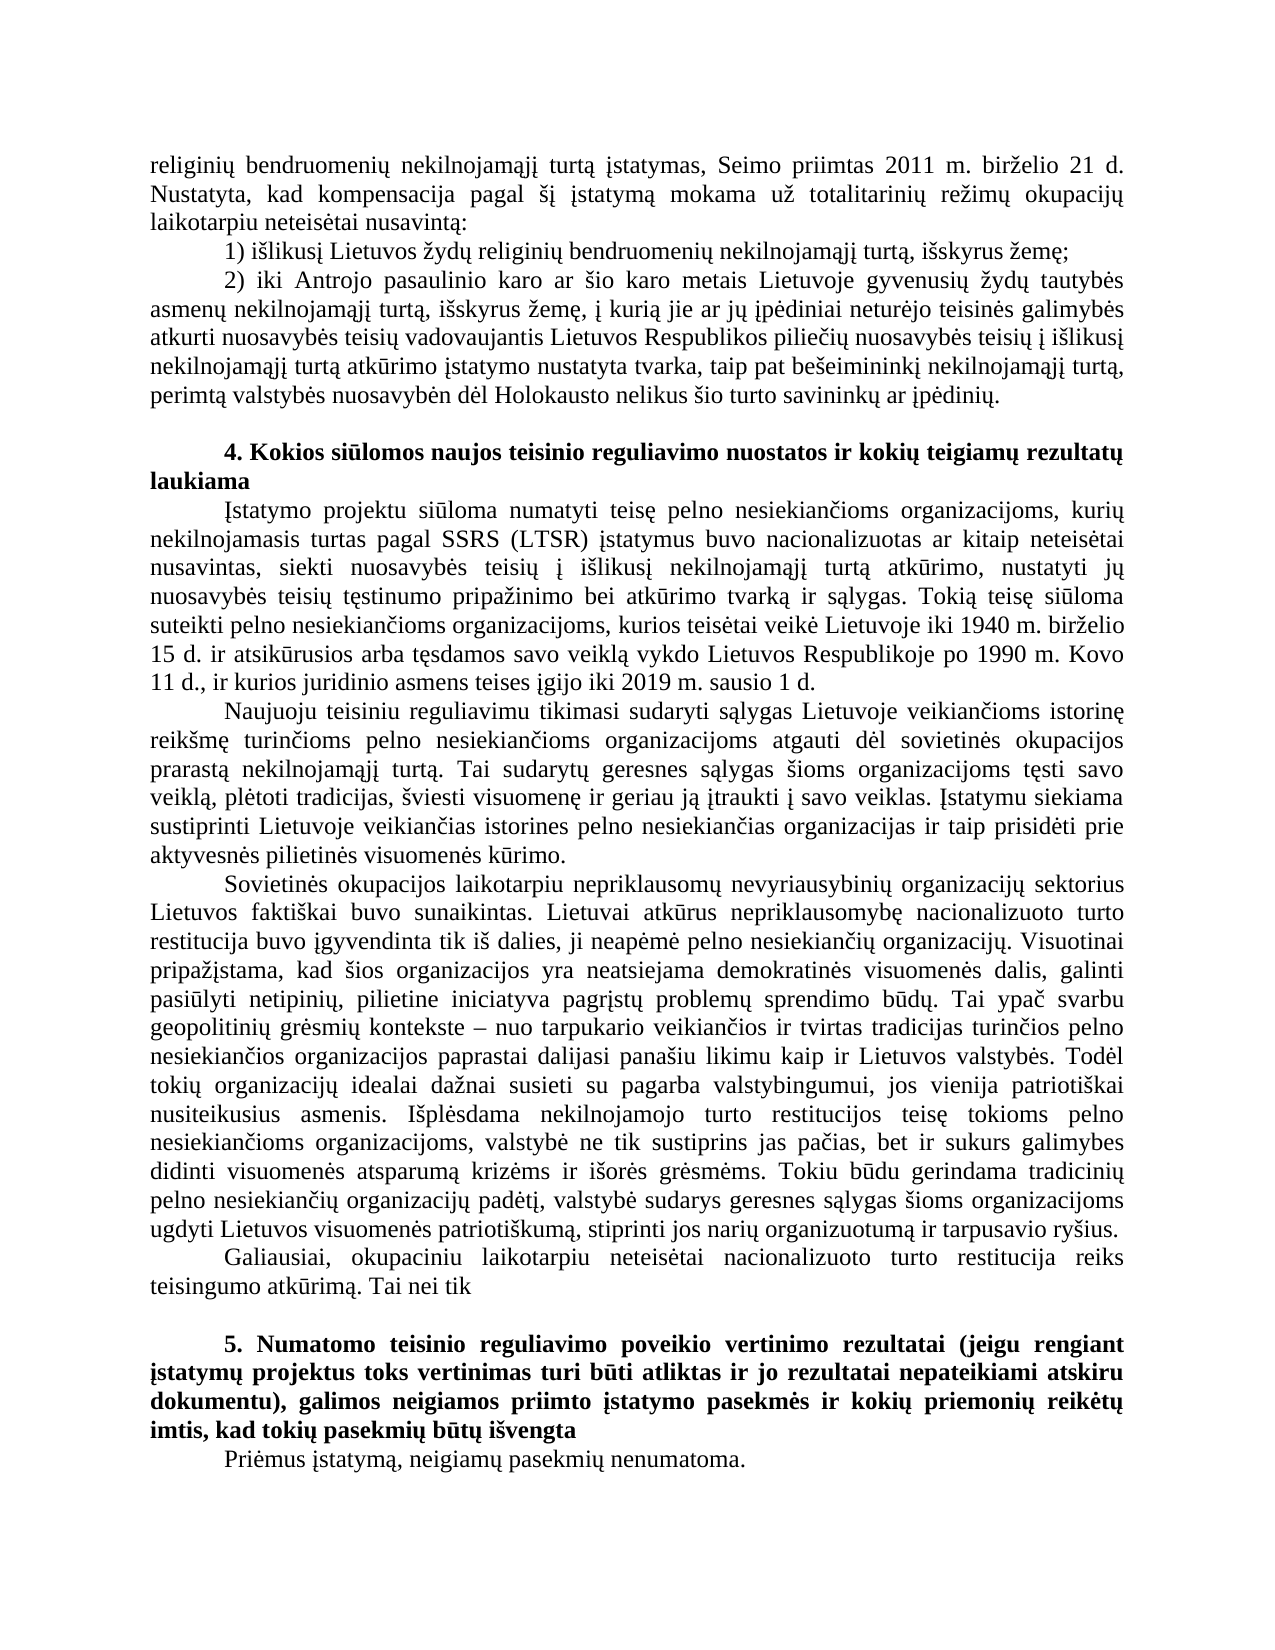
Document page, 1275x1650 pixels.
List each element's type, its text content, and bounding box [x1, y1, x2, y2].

text 5. Numatomo teisinio reguliavimo poveikio vertinimo rezultatai (jeigu rengiant įstatymų projektus toks vertinimas turi būti atliktas ir jo rezultatai nepateikiami atskiru dokumentu), galimos neigiamos priimto įstatymo pasekmės ir kokių priemonių reikėtų imtis, kad tokių pasekmių būtų išvengta [150, 1329, 1125, 1444]
text Galiausiai, okupaciniu laikotarpiu neteisėtai nacionalizuoto turto restitucija reiks teisingumo atkūrimą. Tai nei tik [150, 1242, 1125, 1300]
text 4. Kokios siūlomos naujos teisinio reguliavimo nuostatos ir kokių teigiamų rezultatų laukiama [150, 437, 1125, 495]
text Priėmus įstatymą, neigiamų pasekmių nenumatoma. [150, 1444, 1125, 1472]
text Sovietinės okupacijos laikotarpiu nepriklausomų nevyriausybinių organizacijų sektorius Lietuvos faktiškai buvo sunaikintas. Lietuvai atkūrus nepriklausomybę nacionalizuoto turto restitucija buvo įgyvendinta tik iš dalies, ji neapėmė pelno nesiekiančių organizacijų. Visuotinai pripažįstama, kad šios organizacijos yra neatsiejama demokratinės visuomenės dalis, galinti pasiūlyti netipinių, pilietine iniciatyva pagrįstų problemų sprendimo būdų. Tai ypač svarbu geopolitinių grėsmių kontekste – nuo tarpukario veikiančios ir tvirtas tradicijas turinčios pelno nesiekiančios organizacijos paprastai dalijasi panašiu likimu kaip ir Lietuvos valstybės. Todėl tokių organizacijų idealai dažnai susieti su pagarba valstybingumui, jos vienija patriotiškai nusiteikusius asmenis. Išplėsdama nekilnojamojo turto restitucijos teisę tokioms pelno nesiekiančioms organizacijoms, valstybė ne tik sustiprins jas pačias, bet ir sukurs galimybes didinti visuomenės atsparumą krizėms ir išorės grėsmėms. Tokiu būdu gerindama tradicinių pelno nesiekiančių organizacijų padėtį, valstybė sudarys geresnes sąlygas šioms organizacijoms ugdyti Lietuvos visuomenės patriotiškumą, stiprinti jos narių organizuotumą ir tarpusavio ryšius. [150, 869, 1125, 1242]
text Įstatymo projektu siūloma numatyti teisę pelno nesiekiančioms organizacijoms, kurių nekilnojamasis turtas pagal SSRS (LTSR) įstatymus buvo nacionalizuotas ar kitaip neteisėtai nusavintas, siekti nuosavybės teisių į išlikusį nekilnojamąjį turtą atkūrimo, nustatyti jų nuosavybės teisių tęstinumo pripažinimo bei atkūrimo tvarką ir sąlygas. Tokią teisę siūloma suteikti pelno nesiekiančioms organizacijoms, kurios teisėtai veikė Lietuvoje iki 1940 m. birželio 15 d. ir atsikūrusios arba tęsdamos savo veiklą vykdo Lietuvos Respublikoje po 1990 m. Kovo 11 d., ir kurios juridinio asmens teises įgijo iki 2019 m. sausio 1 d. [150, 495, 1125, 696]
text 2) iki Antrojo pasaulinio karo ar šio karo metais Lietuvoje gyvenusių žydų tautybės asmenų nekilnojamąjį turtą, išskyrus žemę, į kurią jie ar jų įpėdiniai neturėjo teisinės galimybės atkurti nuosavybės teisių vadovaujantis Lietuvos Respublikos piliečių nuosavybės teisių į išlikusį nekilnojamąjį turtą atkūrimo įstatymo nustatyta tvarka, taip pat bešeimininkį nekilnojamąjį turtą, perimtą valstybės nuosavybėn dėl Holokausto nelikus šio turto savininkų ar įpėdinių. [150, 265, 1125, 409]
text Naujuoju teisiniu reguliavimu tikimasi sudaryti sąlygas Lietuvoje veikiančioms istorinę reikšmę turinčioms pelno nesiekiančioms organizacijoms atgauti dėl sovietinės okupacijos prarastą nekilnojamąjį turtą. Tai sudarytų geresnes sąlygas šioms organizacijoms tęsti savo veiklą, plėtoti tradicijas, šviesti visuomenę ir geriau ją įtraukti į savo veiklas. Įstatymu siekiama sustiprinti Lietuvoje veikiančias istorines pelno nesiekiančias organizacijas ir taip prisidėti prie aktyvesnės pilietinės visuomenės kūrimo. [150, 696, 1125, 869]
text 1) išlikusį Lietuvos žydų religinių bendruomenių nekilnojamąjį turtą, išskyrus žemę; [150, 236, 1125, 265]
text religinių bendruomenių nekilnojamąjį turtą įstatymas, Seimo priimtas 2011 m. birželio 21 d. Nustatyta, kad kompensacija pagal šį įstatymą mokama už totalitarinių režimų okupacijų laikotarpiu neteisėtai nusavintą: [150, 150, 1125, 236]
